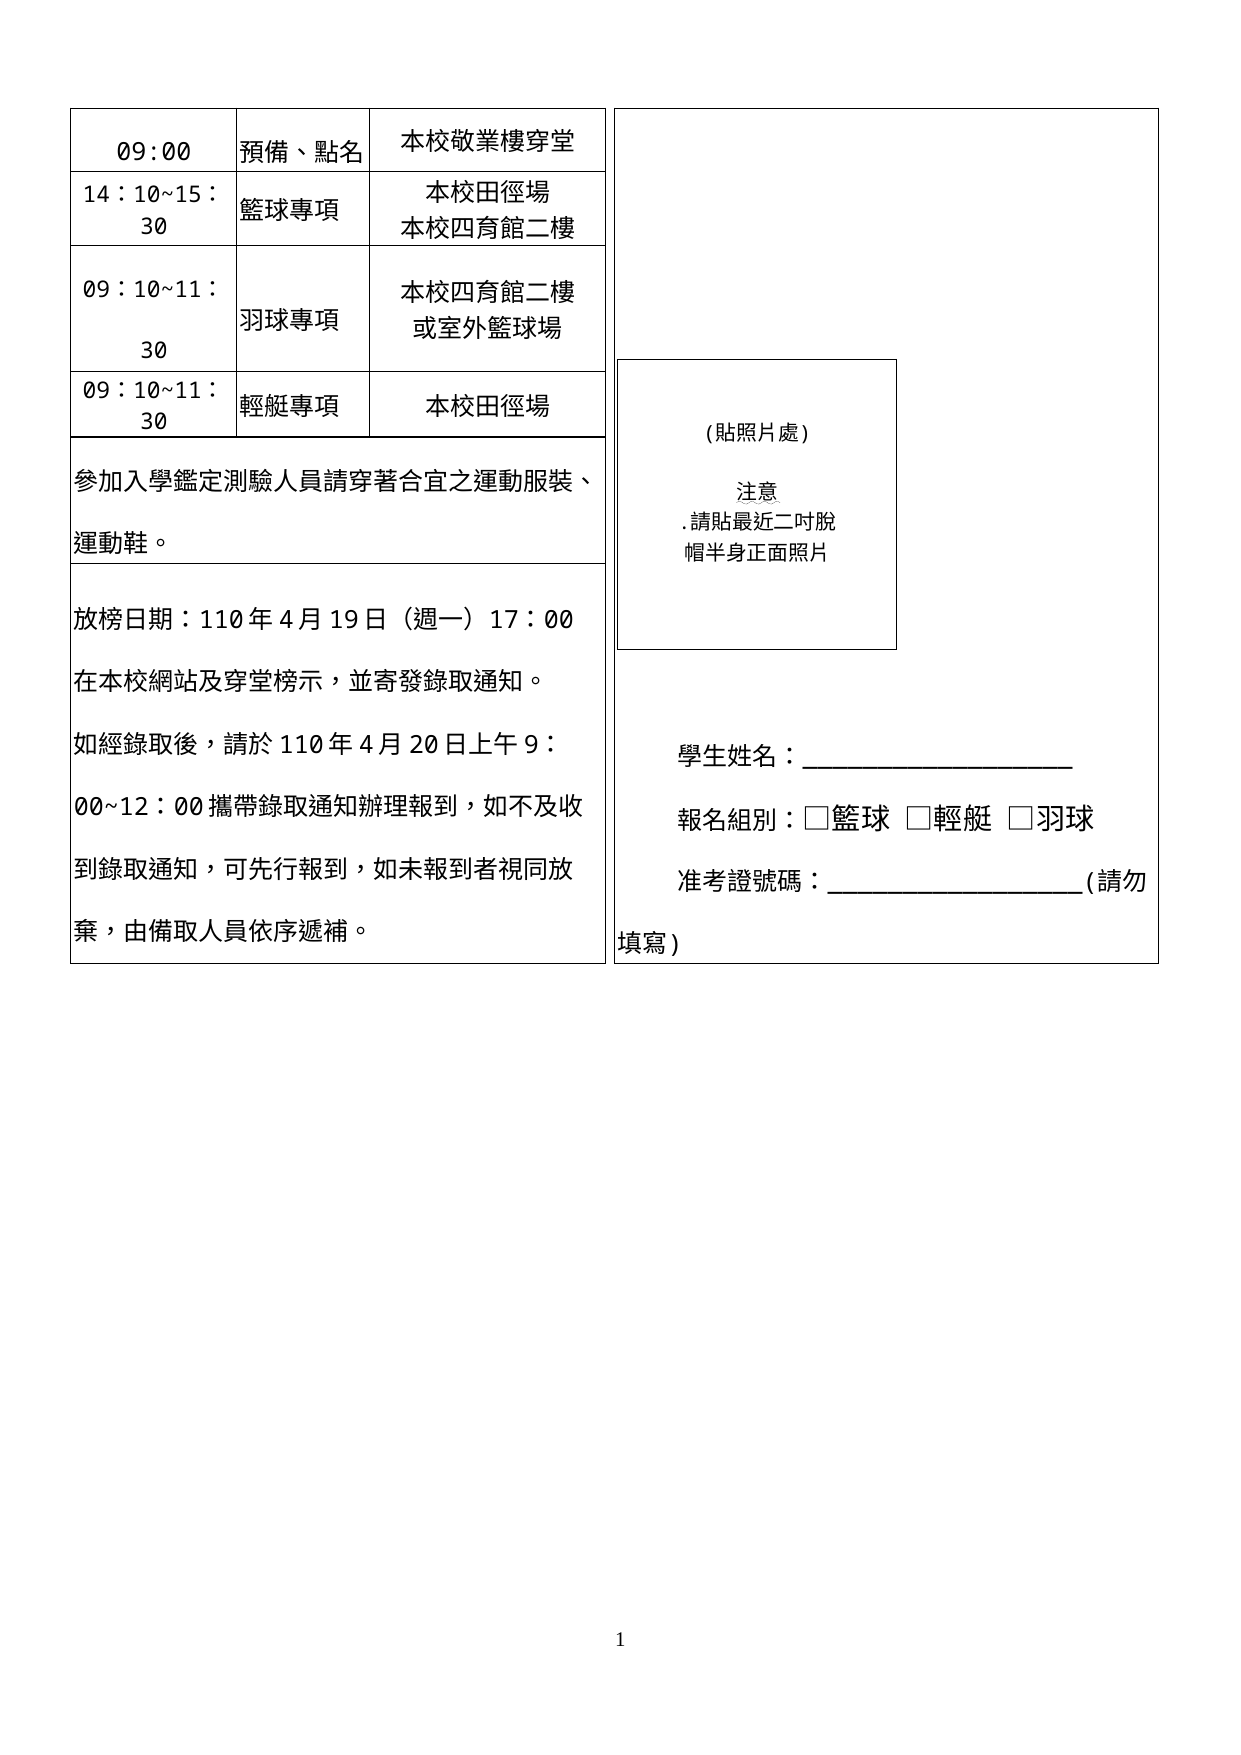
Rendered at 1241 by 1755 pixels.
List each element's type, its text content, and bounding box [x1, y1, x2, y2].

table_cell 預備、點名 [237, 109, 369, 171]
table_cell 學生姓名：__________________ 報名組別：□籃球 □輕艇 □羽球 准考證號碼：_________________(請勿填寫) [615, 109, 1158, 963]
table_cell 本校四育館二樓 或室外籃球場 [370, 246, 605, 371]
table_cell 放榜日期：110年4月19日（週一）17：00在本校網站及穿堂榜示，並寄發錄取通知。 如經錄取後，請於110年4月20日上午9：00~12：00攜帶錄取通知辦理報到，如不及收到錄取通知，可先行報到，如未報到者視同放棄，由備取人員依序遞補。 [71, 564, 605, 963]
table_cell 09:00 [71, 109, 236, 171]
table_cell 參加入學鑑定測驗人員請穿著合宜之運動服裝、運動鞋。 [71, 438, 605, 562]
table_cell 09：10~11：30 [71, 372, 236, 436]
table_cell 輕艇專項 [237, 372, 369, 436]
table_cell 羽球專項 [237, 246, 369, 371]
table_cell 本校敬業樓穿堂 [370, 109, 605, 171]
table_cell 14：10~15：30 [71, 172, 236, 245]
table_cell 籃球專項 [237, 172, 369, 245]
table_header [606, 108, 614, 963]
table_cell 本校田徑場 [370, 372, 605, 436]
table_cell 本校田徑場 本校四育館二樓 [370, 172, 605, 245]
table_header (貼照片處) 注意 .請貼最近二吋脫 帽半身正面照片 [618, 360, 896, 649]
table_cell 09：10~11：30 [71, 246, 236, 371]
